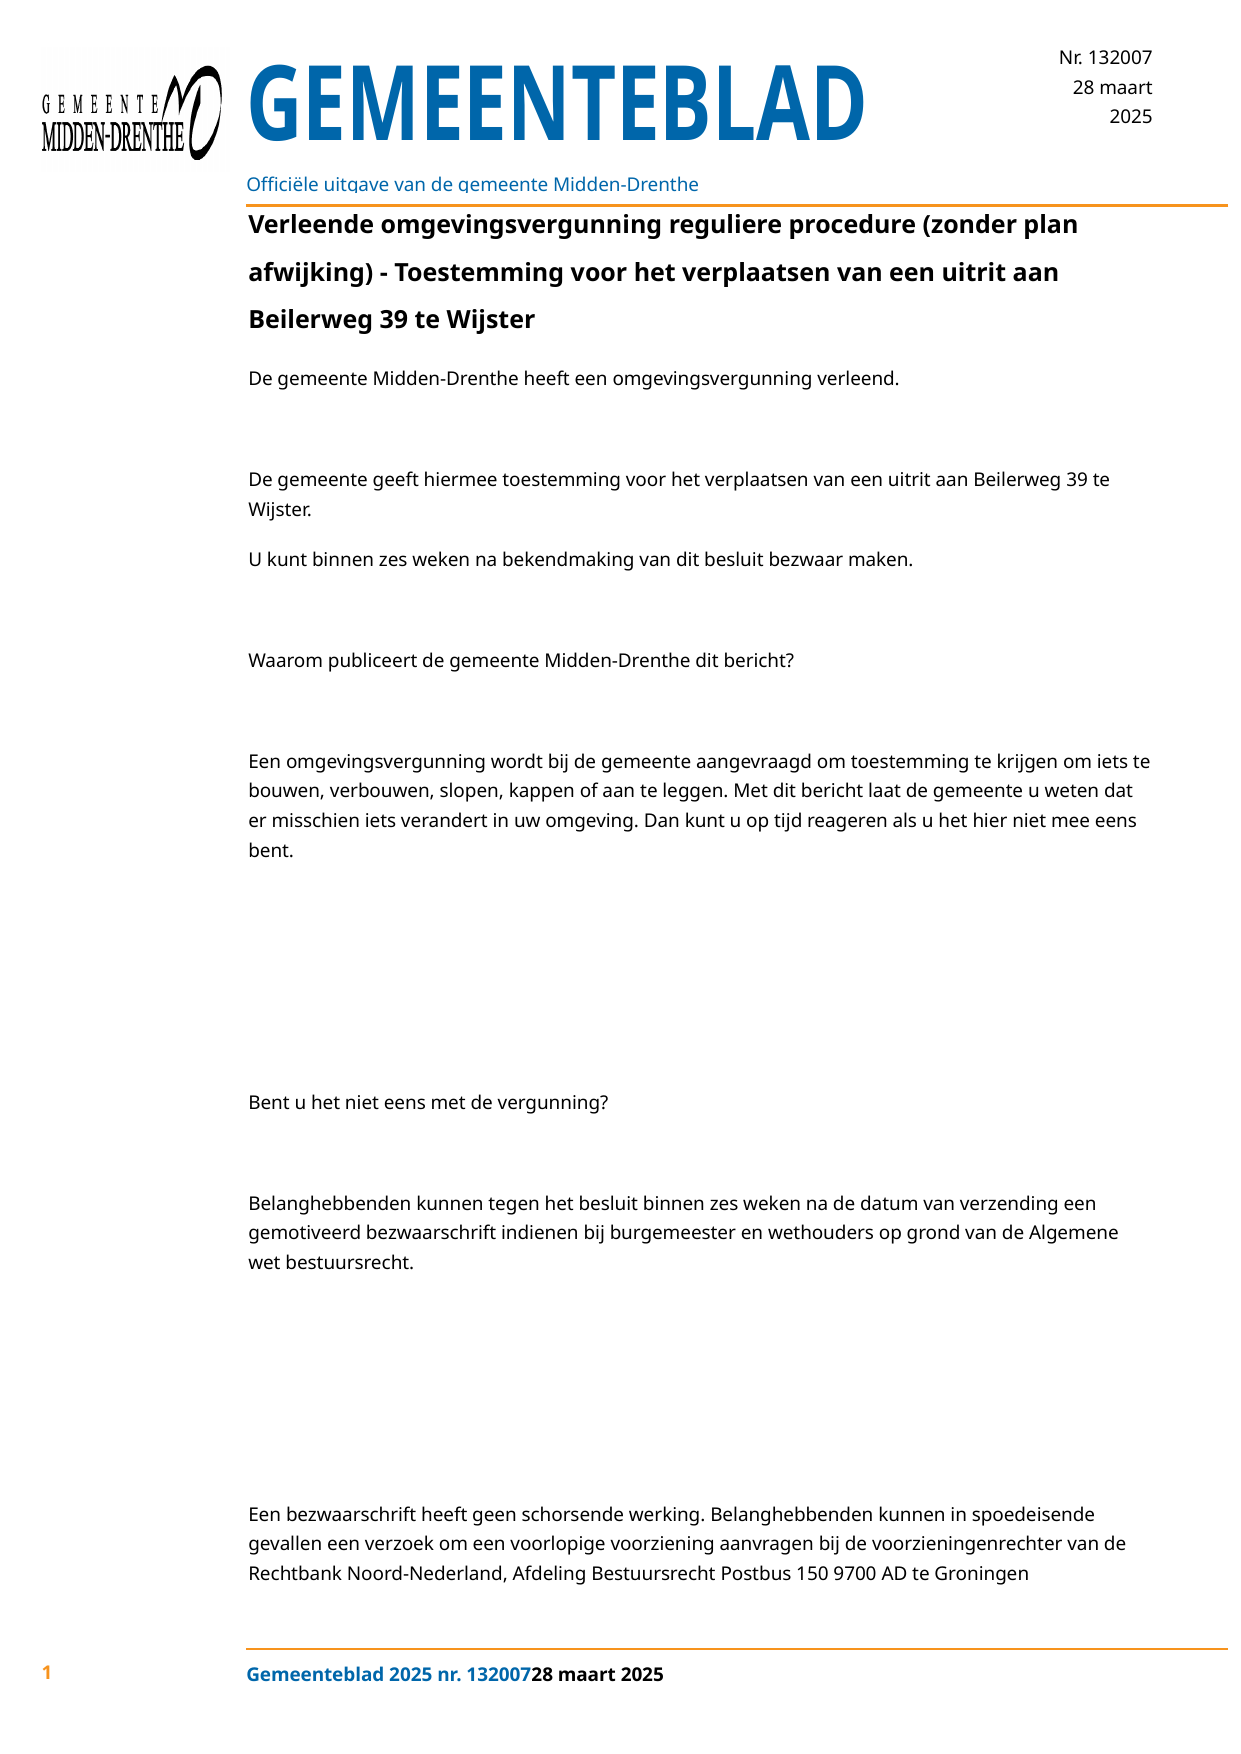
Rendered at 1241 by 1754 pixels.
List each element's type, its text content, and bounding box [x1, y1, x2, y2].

text Een omgevingsvergunning wordt bij de gemeente aangevraagd om toestemming te krijgen om iets te bouwen, verbouwen, slopen, kappen of aan te leggen. Met dit bericht laat de gemeente u weten dat er misschien iets verandert in uw omgeving. Dan kunt u op tijd reageren als u het hier niet mee eens bent. [248, 748, 1152, 862]
text Belanghebbenden kunnen tegen het besluit binnen zes weken na de datum van verzending een gemotiveerd bezwaarschrift indienen bij burgemeester en wethouders op grond van de Algemene wet bestuursrecht. [248, 1190, 1152, 1274]
text De gemeente Midden-Drenthe heeft een omgevingsvergunning verleend. [248, 366, 1152, 391]
picture [41, 47, 231, 172]
text U kunt binnen zes weken na bekendmaking van dit besluit bezwaar maken. [248, 546, 1152, 572]
text Waarom publiceert de gemeente Midden-Drenthe dit bericht? [248, 647, 1152, 673]
text Een bezwaarschrift heeft geen schorsende werking. Belanghebbenden kunnen in spoedeisende gevallen een verzoek om een voorlopige voorziening aanvragen bij de voorzieningenrechter van de Rechtbank Noord-Nederland, Afdeling Bestuursrecht Postbus 150 9700 AD te Groningen [248, 1501, 1152, 1586]
text Verleende omgevingsvergunning reguliere procedure (zonder plan afwijking) - Toestemming voor het verplaatsen van een uitrit aan Beilerweg 39 te Wijster [248, 207, 1152, 336]
text De gemeente geeft hiermee toestemming voor het verplaatsen van een uitrit aan Beilerweg 39 te Wijster. [248, 466, 1152, 522]
text Bent u het niet eens met de vergunning? [248, 1089, 1152, 1114]
